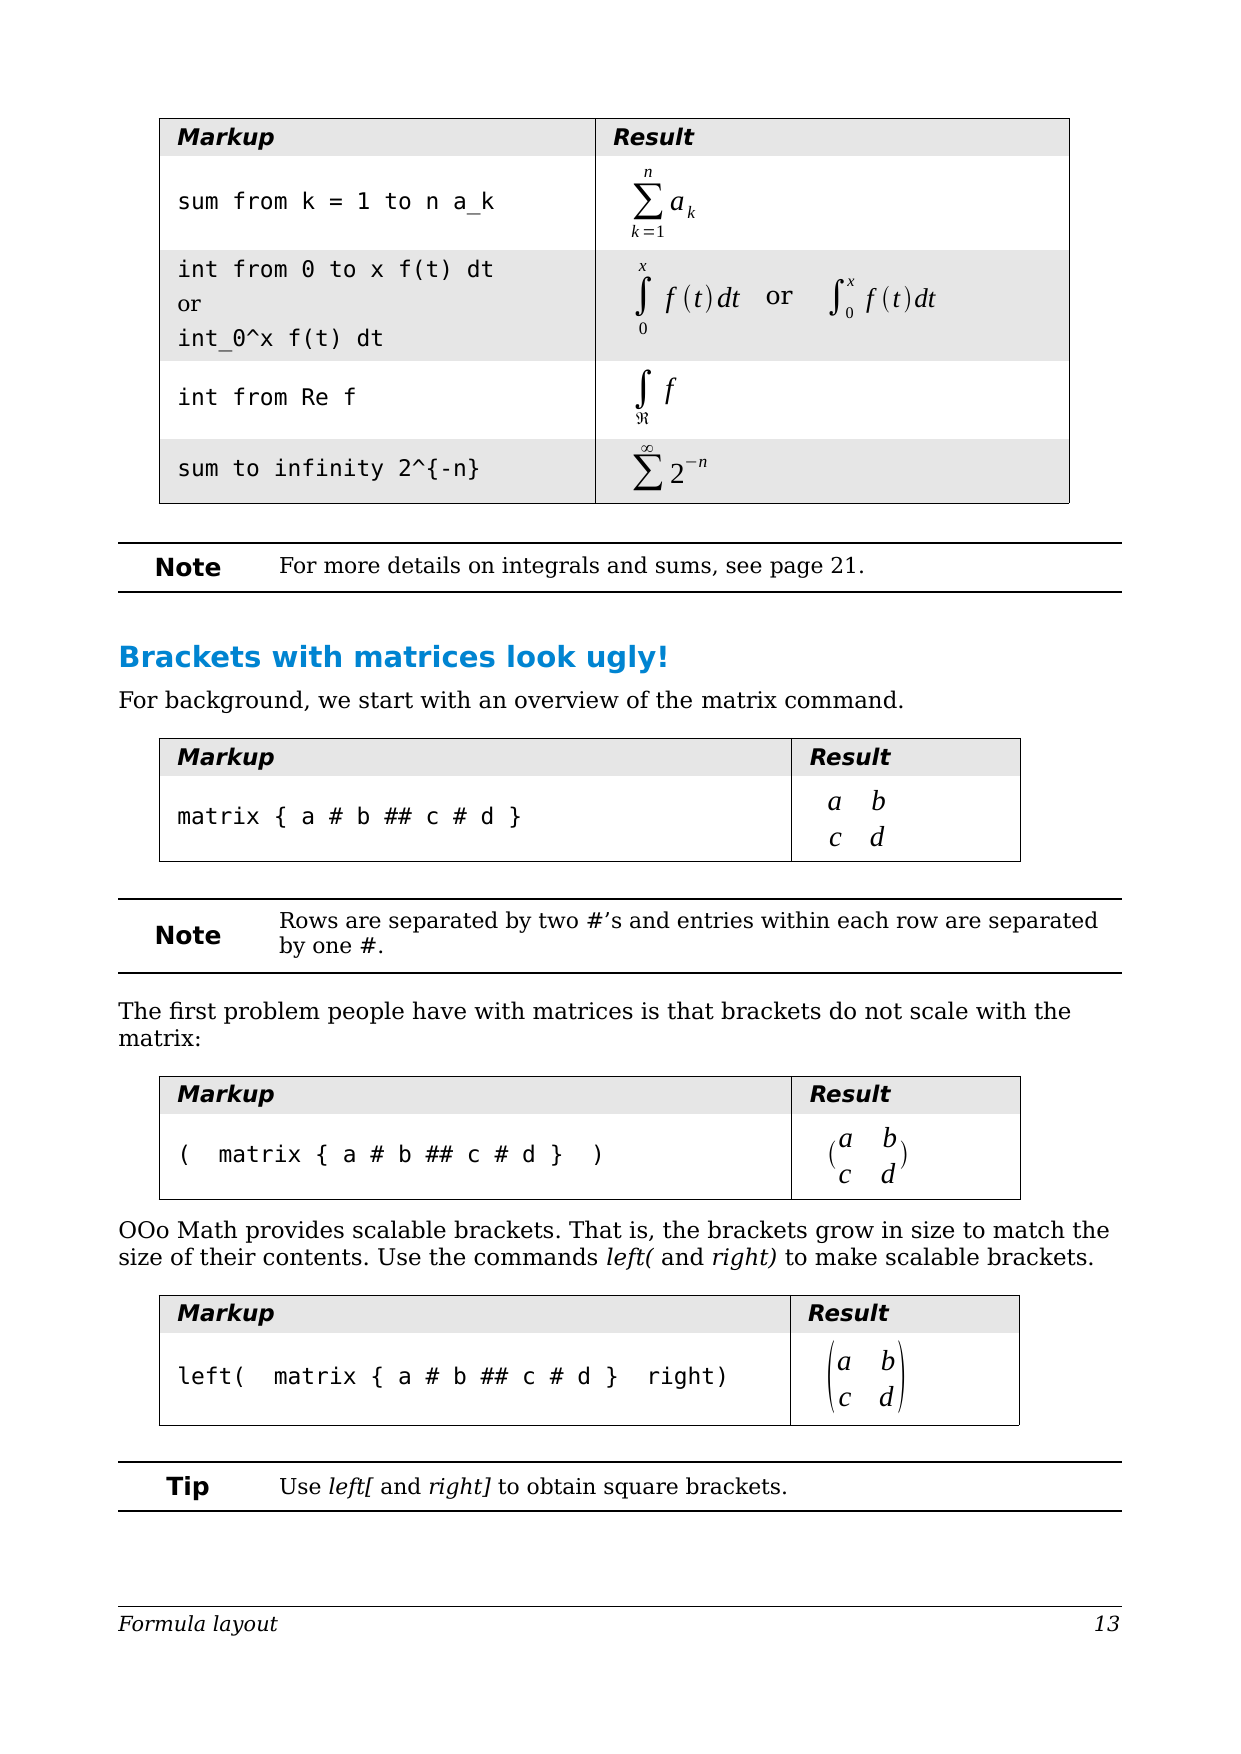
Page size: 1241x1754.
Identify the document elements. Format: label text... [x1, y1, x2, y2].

table_header Result [791, 1296, 1019, 1333]
table_cell sum from k = 1 to n a_k [160, 156, 595, 250]
table_cell ( matrix { a # b ## c # d } ) [160, 1114, 791, 1199]
table_header Markup [160, 739, 791, 776]
table_header Note [118, 900, 257, 972]
table_header Tip [118, 1463, 257, 1510]
table_cell [792, 776, 1020, 861]
table_cell [791, 1333, 1019, 1425]
text The first problem people have with matrices is that brackets do not scale with the matrix: [118, 998, 1122, 1052]
table_cell matrix { a # b ## c # d } [160, 776, 791, 861]
table_header Markup [160, 1077, 791, 1114]
table_header Result [792, 739, 1020, 776]
text OOo Math provides scalable brackets. That is, the brackets grow in size to match the size of their contents. Use the commands left( and right) to make scalable brackets. [118, 1217, 1122, 1270]
table_cell [596, 361, 1069, 438]
table_cell [792, 1114, 1020, 1199]
table_header For more details on integrals and sums, see page 21. [258, 544, 1122, 591]
table_cell [596, 156, 1069, 250]
table_header Note [118, 544, 257, 591]
table_cell [596, 439, 1069, 503]
table_header Markup [160, 119, 595, 156]
text For background, we start with an overview of the matrix command. [118, 687, 1122, 713]
table_cell sum to infinity 2^{-n} [160, 439, 595, 503]
table_header Result [596, 119, 1069, 156]
table_header Result [792, 1077, 1020, 1114]
table_cell int from 0 to x f(t) dt or int_0^x f(t) dt [160, 250, 595, 361]
table_header Rows are separated by two #’s and entries within each row are separated by one #. [258, 900, 1122, 972]
table_cell int from Re f [160, 361, 595, 438]
subtitle Brackets with matrices look ugly! [118, 641, 1122, 674]
table_header Markup [160, 1296, 790, 1333]
table_header Use left[ and right] to obtain square brackets. [258, 1463, 1122, 1510]
table_cell or [596, 250, 1069, 361]
table_cell left( matrix { a # b ## c # d } right) [160, 1333, 790, 1425]
